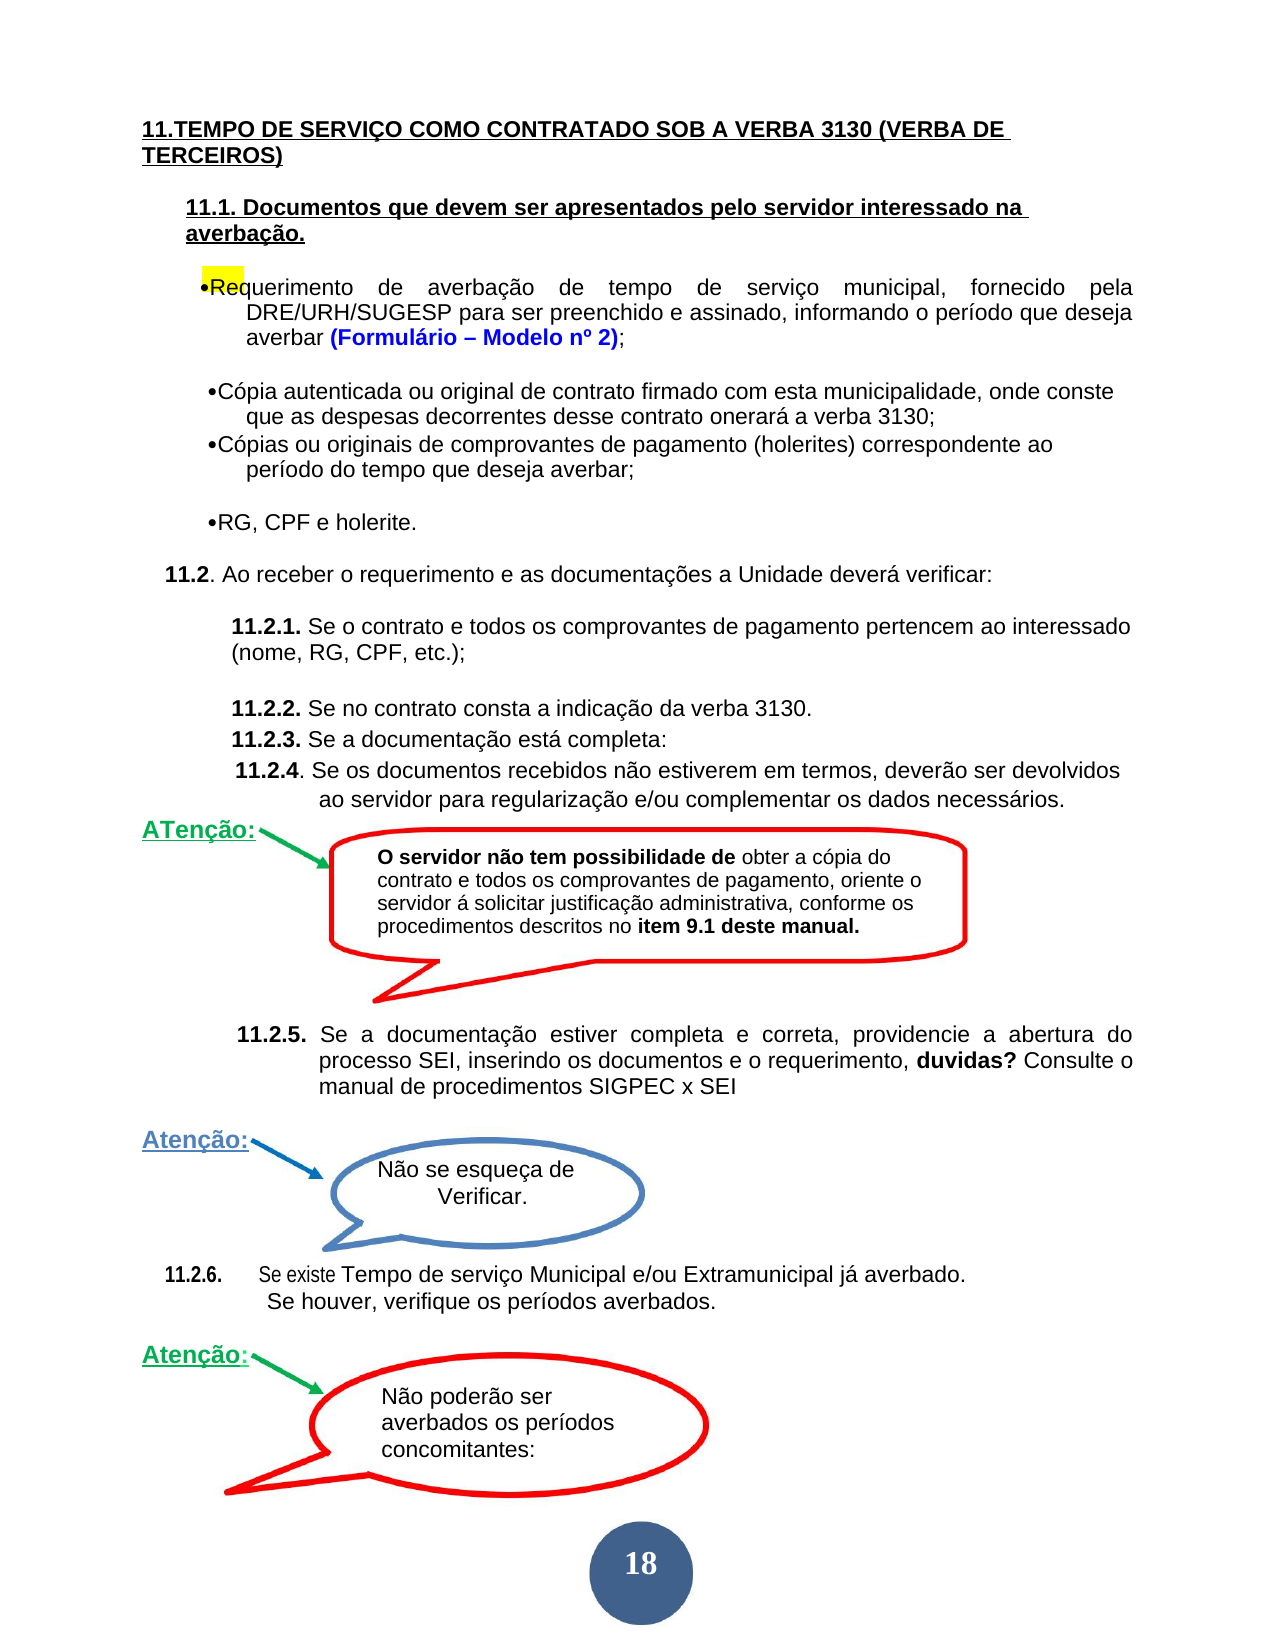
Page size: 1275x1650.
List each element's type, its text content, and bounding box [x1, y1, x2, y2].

list Cópias ou originais de comprovantes de pagamento (holerites) correspondente ao período do tempo que deseja averbar; [209, 432, 1133, 482]
text 11.TEMPO DE SERVIÇO COMO CONTRATADO SOB A VERBA 3130 (VERBA DE TERCEIROS) [142, 118, 1133, 168]
text 18 [142, 1543, 587, 1581]
text Se houver, verifique os períodos averbados. [267, 1288, 1133, 1314]
text Não se esqueça de [654, 1156, 1133, 1183]
text 11.2.2. Se no contrato consta a indicação da verba 3130. [231, 695, 1133, 722]
text 11.2.3. Se a documentação está completa: [231, 726, 1133, 752]
text 11.2.5. Se a documentação estiver completa e correta, providencie a abertura do processo SEI, inserindo os documentos e o requerimento, duvidas? Consulte o manual de procedimentos SIGPEC x SEI [237, 1022, 1133, 1099]
text Não poderão ser [718, 1383, 1133, 1409]
text 11.1. Documentos que devem ser apresentados pelo servidor interessado na averbação. [185, 196, 1133, 246]
text averbados os períodos [718, 1409, 1133, 1436]
text 11.2.1. Se o contrato e todos os comprovantes de pagamento pertencem ao interessado (nome, RG, CPF, etc.); [231, 614, 1133, 665]
list Cópia autenticada ou original de contrato firmado com esta municipalidade, onde conste que as despesas decorrentes desse contrato onerará a verba 3130; [209, 379, 1133, 429]
text 18 [694, 1543, 1139, 1581]
text 11.2.6. Se existe Tempo de serviço Municipal e/ou Extramunicipal já averbado. [164, 1261, 1133, 1288]
list RG, CPF e holerite. [209, 508, 1133, 535]
text ATenção: [142, 815, 1133, 844]
text Atenção: [142, 1125, 1133, 1154]
text concomitantes: [718, 1436, 1133, 1462]
text 11.2. Ao receber o requerimento e as documentações a Unidade deverá verificar: [164, 561, 1133, 587]
text Verificar. [654, 1183, 1133, 1209]
text Atenção: [718, 1340, 1133, 1369]
text 11.2.4. Se os documentos recebidos não estiverem em termos, deverão ser devolvidos ao servidor para regularização e/ou complementar os dados necessários. [235, 757, 1133, 812]
text Atenção: [142, 1340, 214, 1365]
list Requerimento de averbação de tempo de serviço municipal, fornecido pela DRE/URH/SUGESP para ser preenchido e assinado, informando o período que deseja averbar (Formulário – Modelo nº 2); [201, 275, 1133, 350]
